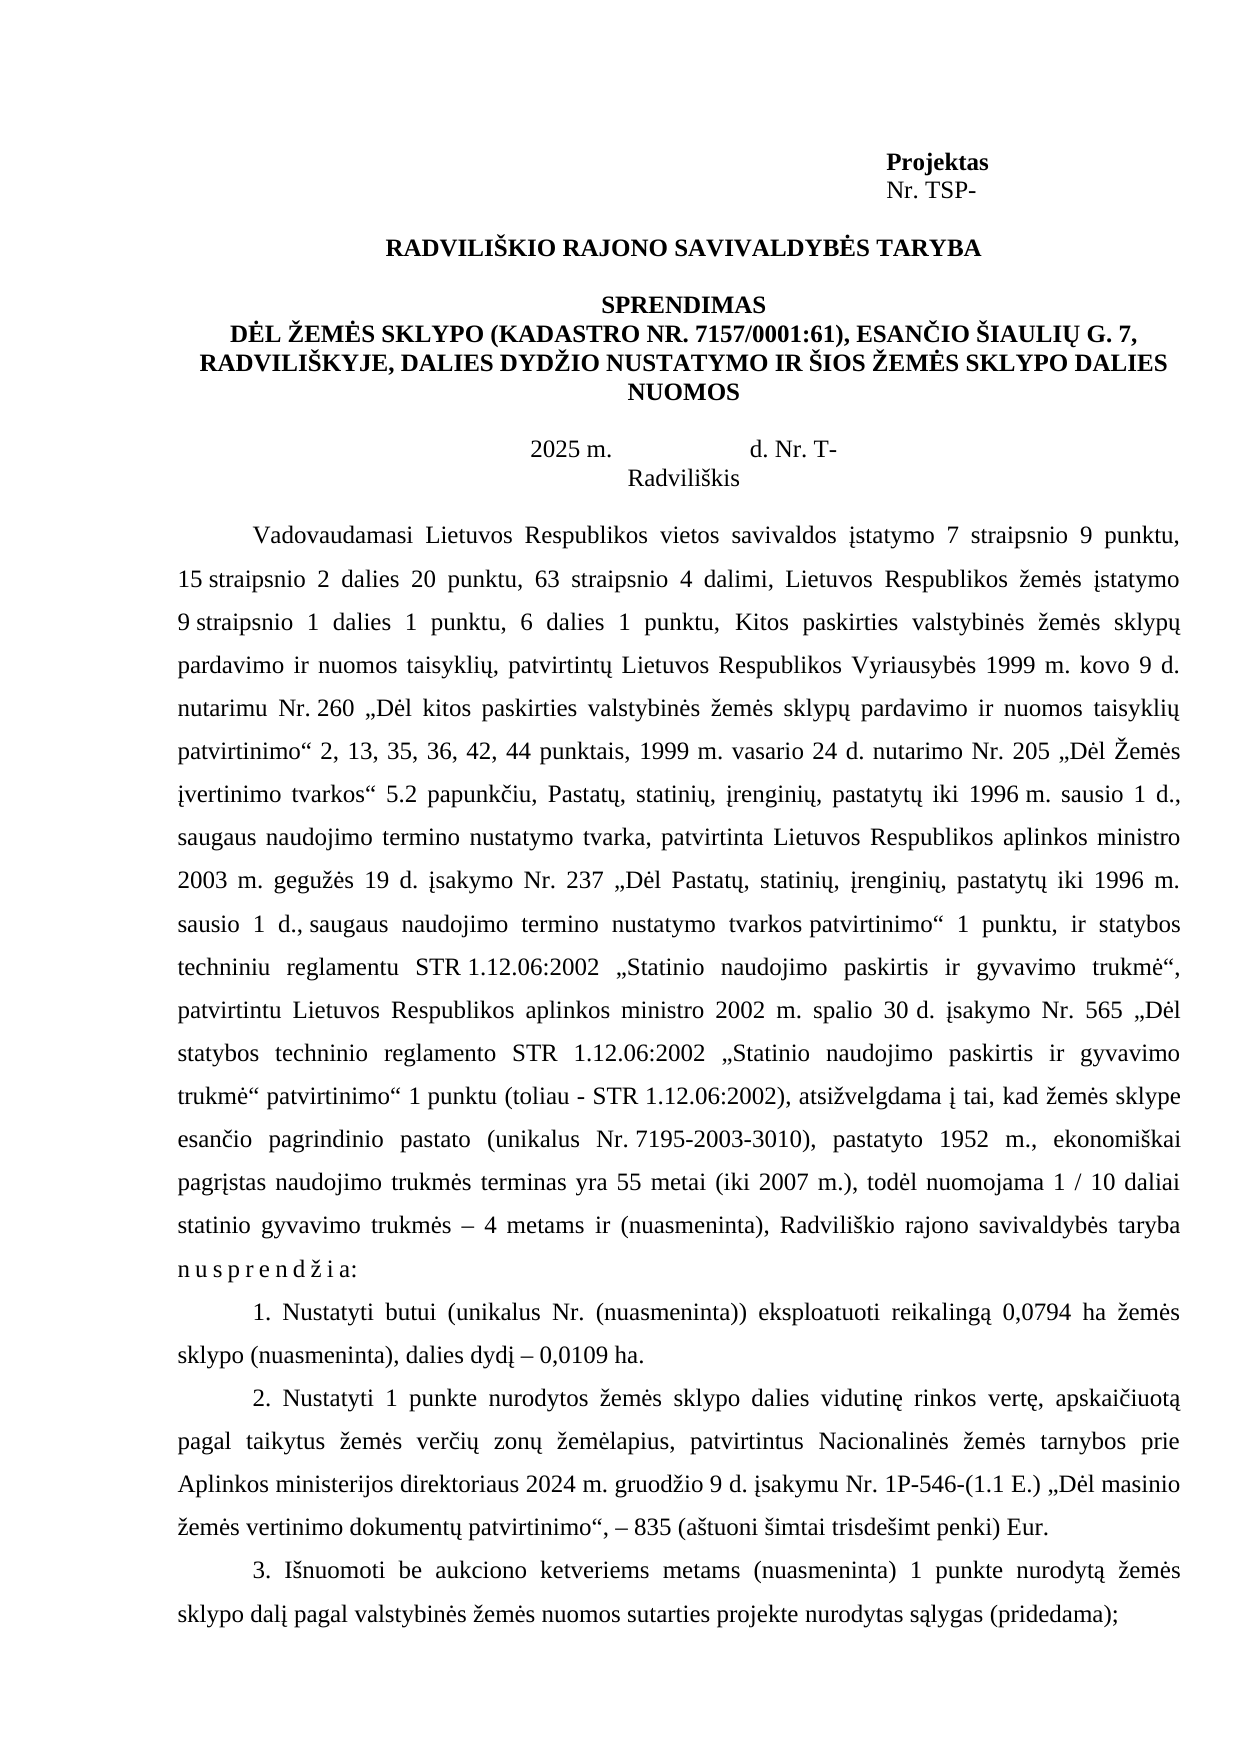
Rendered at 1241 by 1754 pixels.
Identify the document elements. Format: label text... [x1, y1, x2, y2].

text DĖL žemės sklypo (kadastro Nr. 7157/0001:61), esančio Šiaulių g. 7, Radviliškyje, dalies dydžio nustatymo ir šios žemės sklypo dalies nuomos [177, 319, 1190, 406]
text Radviliškis [177, 463, 1190, 492]
text SPRENDIMAS [177, 291, 1190, 319]
text Vadovaudamasi Lietuvos Respublikos vietos savivaldos įstatymo 7 straipsnio 9 punktu, 15 straipsnio 2 dalies 20 punktu, 63 straipsnio 4 dalimi, Lietuvos Respublikos žemės įstatymo 9 straipsnio 1 dalies 1 punktu, 6 dalies 1 punktu, Kitos paskirties valstybinės žemės sklypų pardavimo ir nuomos taisyklių, patvirtintų Lietuvos Respublikos Vyriausybės 1999 m. kovo 9 d. nutarimu Nr. 260 „Dėl kitos paskirties valstybinės žemės sklypų pardavimo ir nuomos taisyklių patvirtinimo“ 2, 13, 35, 36, 42, 44 punktais, 1999 m. vasario 24 d. nutarimo Nr. 205 „Dėl Žemės įvertinimo tvarkos“ 5.2 papunkčiu, Pastatų, statinių, įrenginių, pastatytų iki 1996 m. sausio 1 d., saugaus naudojimo termino nustatymo tvarka, patvirtinta Lietuvos Respublikos aplinkos ministro 2003 m. gegužės 19 d. įsakymo Nr. 237 „Dėl Pastatų, statinių, įrenginių, pastatytų iki 1996 m. sausio 1 d., saugaus naudojimo termino nustatymo tvarkos patvirtinimo“ 1 punktu, ir statybos techniniu reglamentu STR 1.12.06:2002 „Statinio naudojimo paskirtis ir gyvavimo trukmė“, patvirtintu Lietuvos Respublikos aplinkos ministro 2002 m. spalio 30 d. įsakymo Nr. 565 „Dėl statybos techninio reglamento STR 1.12.06:2002 „Statinio naudojimo paskirtis ir gyvavimo trukmė“ patvirtinimo“ 1 punktu (toliau - STR 1.12.06:2002), atsižvelgdama į tai, kad žemės sklype esančio pagrindinio pastato (unikalus Nr. 7195-2003-3010), pastatyto 1952 m., ekonomiškai pagrįstas naudojimo trukmės terminas yra 55 metai (iki 2007 m.), todėl nuomojama 1 / 10 daliai statinio gyvavimo trukmės – 4 metams ir (nuasmeninta), Radviliškio rajono savivaldybės taryba nusprendžia: [177, 521, 1181, 1282]
text 1. Nustatyti butui (unikalus Nr. (nuasmeninta)) eksploatuoti reikalingą 0,0794 ha žemės sklypo (nuasmeninta), dalies dydį – 0,0109 ha. [177, 1297, 1181, 1369]
text radviliškio rajono SAVIVALDYBĖS TARYBA [177, 233, 1190, 262]
text 3. Išnuomoti be aukciono ketveriems metams (nuasmeninta) 1 punkte nurodytą žemės sklypo dalį pagal valstybinės žemės nuomos sutarties projekte nurodytas sąlygas (pridedama); [177, 1556, 1181, 1627]
text Nr. TSP- [177, 176, 1181, 204]
text 2. Nustatyti 1 punkte nurodytos žemės sklypo dalies vidutinę rinkos vertę, apskaičiuotą pagal taikytus žemės verčių zonų žemėlapius, patvirtintus Nacionalinės žemės tarnybos prie Aplinkos ministerijos direktoriaus 2024 m. gruodžio 9 d. įsakymu Nr. 1P-546-(1.1 E.) „Dėl masinio žemės vertinimo dokumentų patvirtinimo“, – 835 (aštuoni šimtai trisdešimt penki) Eur. [177, 1383, 1181, 1541]
text Projektas [177, 147, 1181, 176]
text 2025 m. d. Nr. T- [177, 434, 1190, 463]
